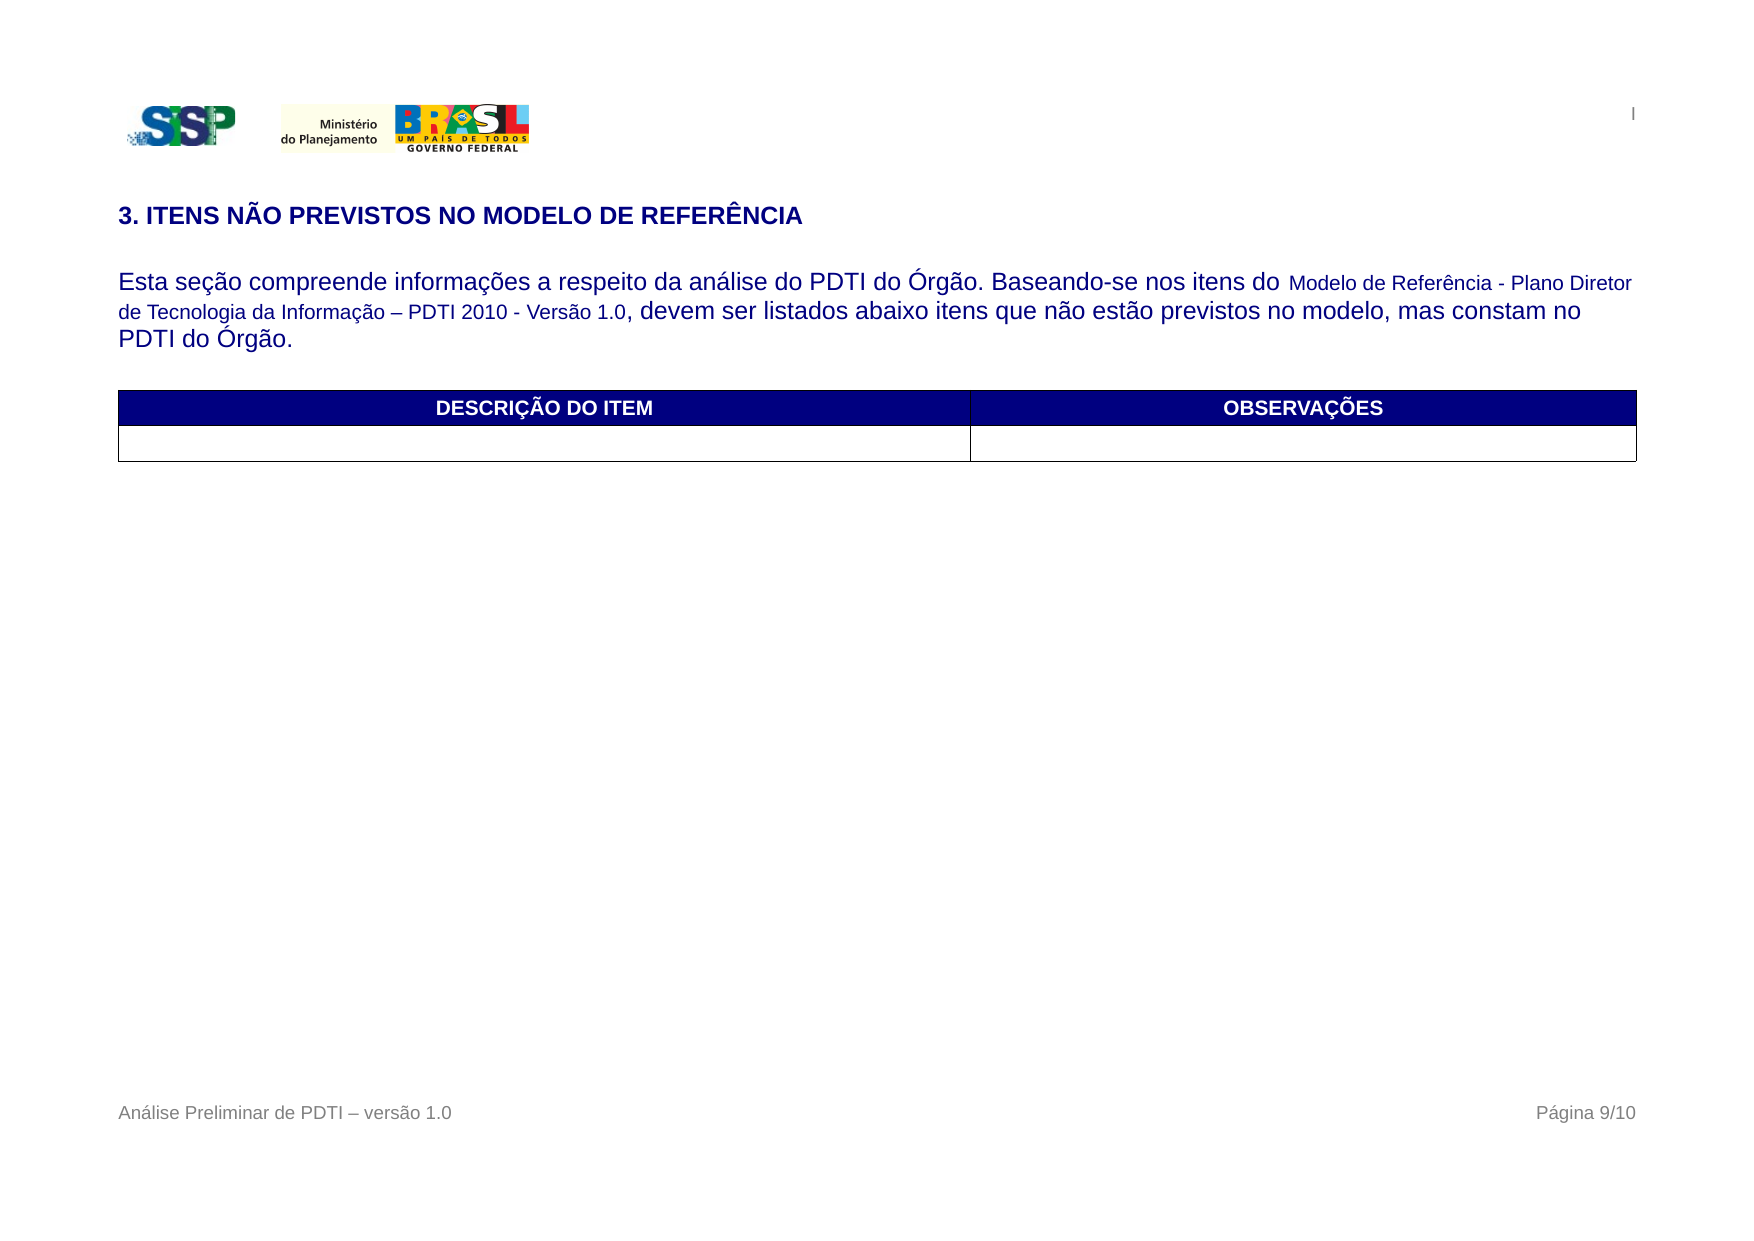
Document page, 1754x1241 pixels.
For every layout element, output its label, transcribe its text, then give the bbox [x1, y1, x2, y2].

table_header DESCRIÇÃO DO ITEM [119, 391, 970, 425]
table_cell [971, 426, 1636, 461]
picture [281, 104, 529, 153]
table_cell [119, 426, 970, 461]
subtitle 3. ITENS NÃO PREVISTOS NO MODELO DE REFERÊNCIA [118, 201, 1636, 229]
picture [127, 106, 235, 146]
table_header OBSERVAÇÕES [971, 391, 1636, 425]
text Esta seção compreende informações a respeito da análise do PDTI do Órgão. Baseando-se nos itens do Modelo de Referência - Plano Diretor de Tecnologia da Informação – PDTI 2010 - Versão 1.0, devem ser listados abaixo itens que não estão previstos no modelo, mas constam no PDTI do Órgão. [118, 267, 1636, 353]
